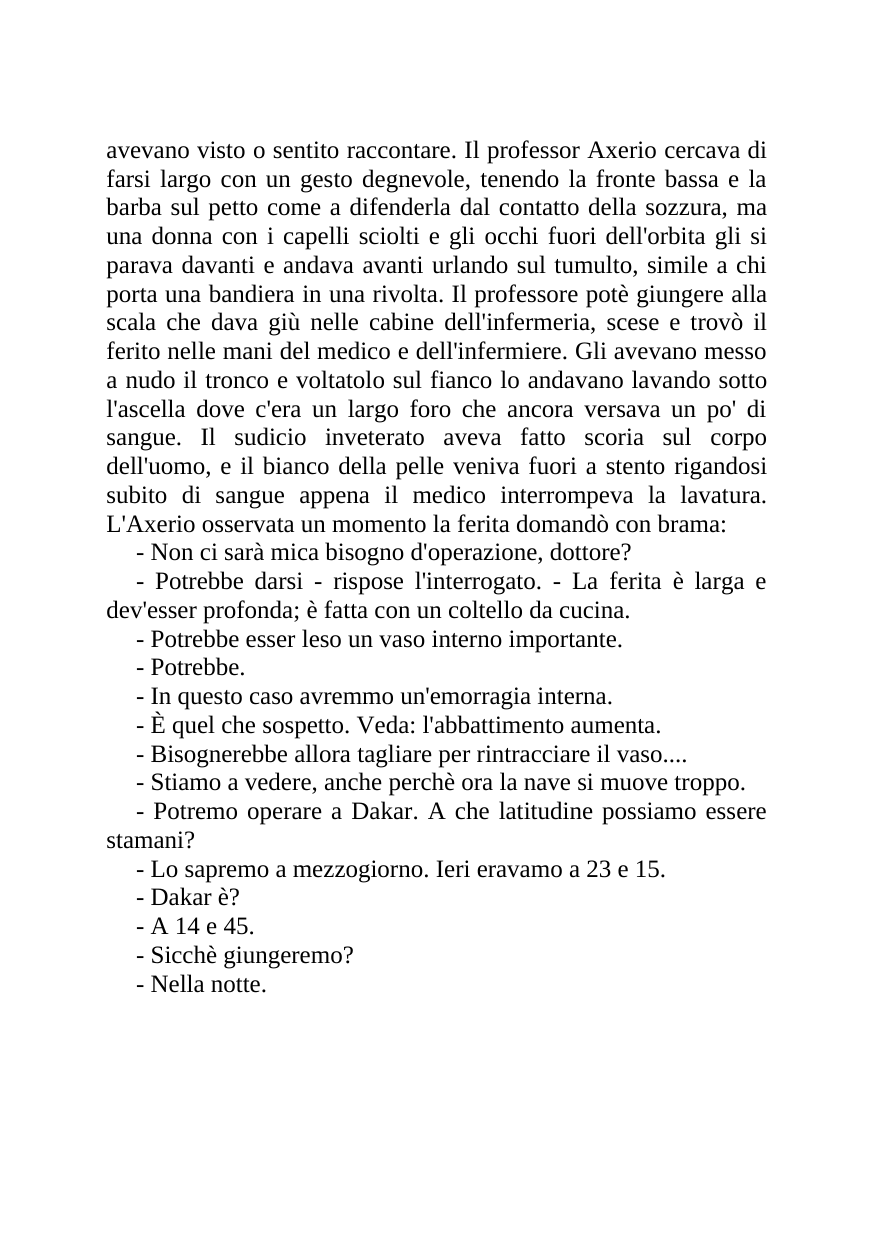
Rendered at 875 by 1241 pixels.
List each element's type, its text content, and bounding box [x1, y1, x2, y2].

text - Lo sapremo a mezzogiorno. Ieri eravamo a 23 e 15. [106, 854, 768, 882]
text avevano visto o sentito raccontare. Il professor Axerio cercava di farsi largo con un gesto degnevole, tenendo la fronte bassa e la barba sul petto come a difenderla dal contatto della sozzura, ma una donna con i capelli sciolti e gli occhi fuori dell'orbita gli si parava davanti e andava avanti urlando sul tumulto, simile a chi porta una bandiera in una rivolta. Il professore potè giungere alla scala che dava giù nelle cabine dell'infermeria, scese e trovò il ferito nelle mani del medico e dell'infermiere. Gli avevano messo a nudo il tronco e voltatolo sul fianco lo andavano lavando sotto l'ascella dove c'era un largo foro che ancora versava un po' di sangue. Il sudicio inveterato aveva fatto scoria sul corpo dell'uomo, e il bianco della pelle veniva fuori a stento rigandosi subito di sangue appena il medico interrompeva la lavatura. L'Axerio osservata un momento la ferita domandò con brama: [106, 135, 768, 537]
text - Potrebbe esser leso un vaso interno importante. [106, 624, 768, 652]
text - Sicchè giungeremo? [106, 940, 768, 969]
text - In questo caso avremmo un'emorragia interna. [106, 681, 768, 710]
text - Non ci sarà mica bisogno d'operazione, dottore? [106, 537, 768, 566]
text - Stiamo a vedere, anche perchè ora la nave si muove troppo. [106, 767, 768, 796]
text - Nella notte. [106, 969, 768, 997]
text - Dakar è? [106, 882, 768, 911]
text - Potrebbe darsi - rispose l'interrogato. - La ferita è larga e dev'esser profonda; è fatta con un coltello da cucina. [106, 566, 768, 624]
text - A 14 e 45. [106, 911, 768, 940]
text - Potremo operare a Dakar. A che latitudine possiamo essere stamani? [106, 796, 768, 854]
text - Potrebbe. [106, 652, 768, 681]
text - È quel che sospetto. Veda: l'abbattimento aumenta. [106, 710, 768, 739]
text - Bisognerebbe allora tagliare per rintracciare il vaso.... [106, 739, 768, 767]
